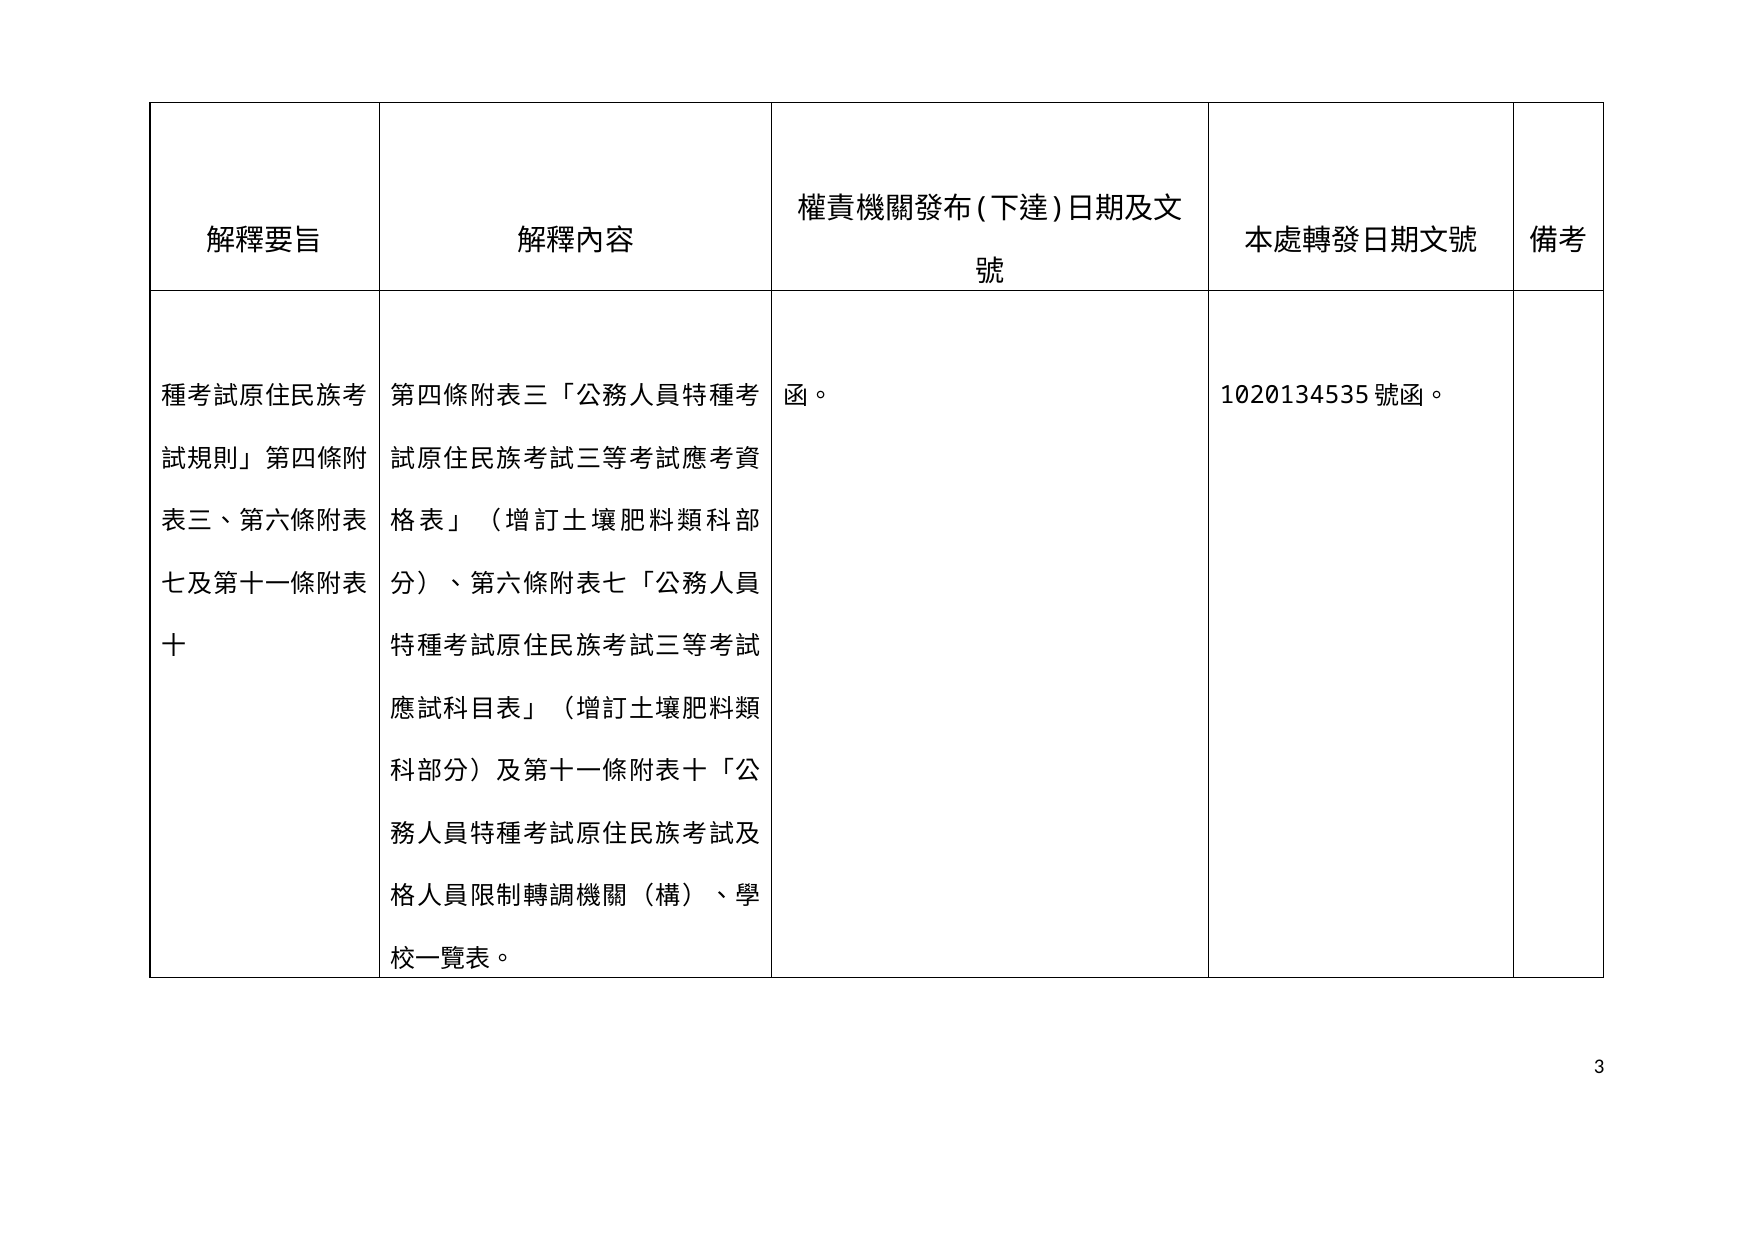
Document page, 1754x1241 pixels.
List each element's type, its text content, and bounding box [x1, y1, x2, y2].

table_cell [1514, 291, 1603, 977]
table_header 解釋要旨 [151, 103, 379, 289]
table_cell 第四條附表三「公務人員特種考試原住民族考試三等考試應考資格表」（增訂土壤肥料類科部分）、第六條附表七「公務人員特種考試原住民族考試三等考試應試科目表」（增訂土壤肥料類科部分）及第十一條附表十「公務人員特種考試原住民族考試及格人員限制轉調機關（構）、學校一覽表。 [380, 291, 771, 977]
table_header 權責機關發布(下達)日期及文號 [772, 103, 1208, 289]
table_cell 種考試原住民族考試規則」第四條附表三、第六條附表七及第十一條附表十 [151, 291, 379, 977]
table_cell 1020134535號函。 [1209, 291, 1513, 977]
table_header 備考 [1514, 103, 1603, 289]
table_header 解釋內容 [380, 103, 771, 289]
table_header 本處轉發日期文號 [1209, 103, 1513, 289]
table_cell 函。 [772, 291, 1208, 977]
